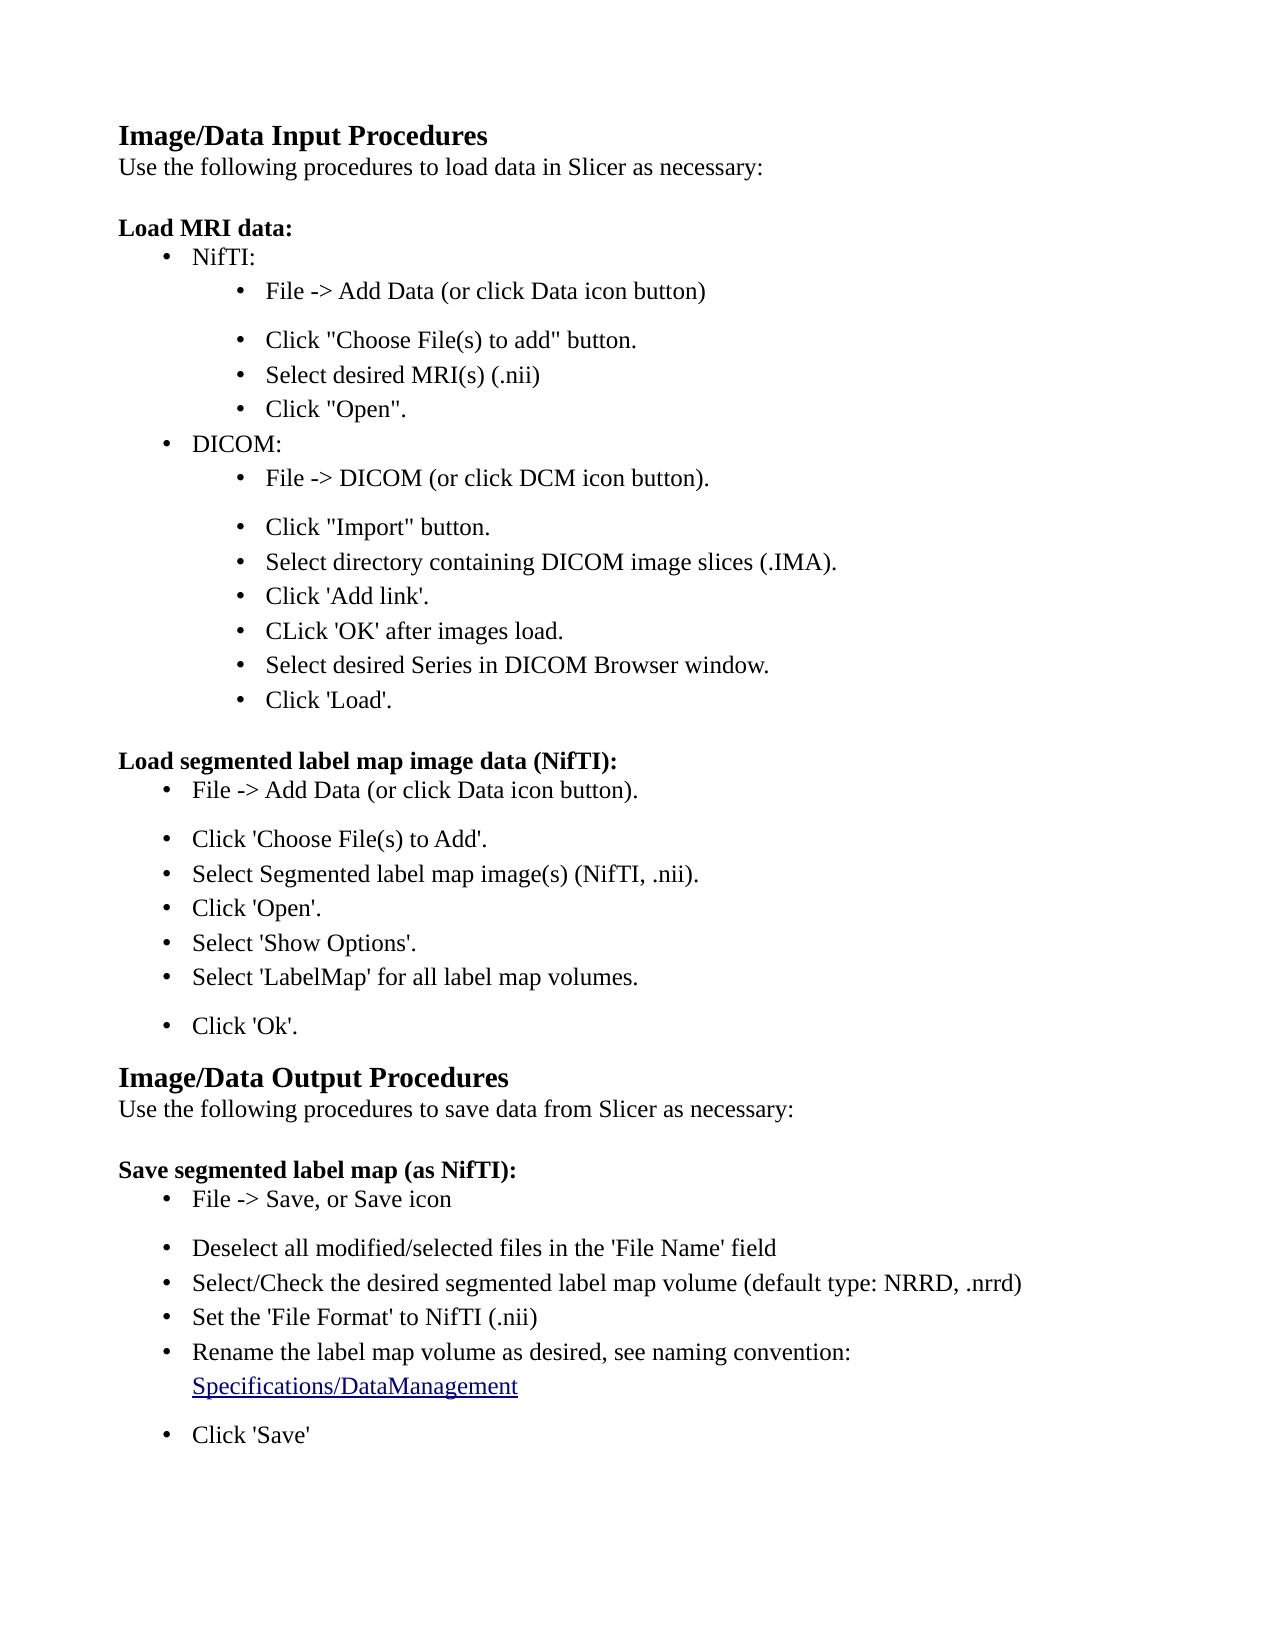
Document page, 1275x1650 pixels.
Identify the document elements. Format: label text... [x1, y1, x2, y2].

list Click "Import" button. [236, 417, 1157, 446]
list File -> Save, or Save icon [162, 1089, 1157, 1118]
list Select/Check the desired triangulated surface (default type: VTK, .vtk) [162, 1499, 1157, 1528]
list Click 'Choose File(s) to Add'. [162, 729, 1157, 758]
list Click 'Load'. [236, 590, 1157, 618]
list Select/Check the desired segmented label map volume (default type: NRRD, .nrrd) [162, 1173, 1157, 1201]
list File -> Add Data (or click Data icon button). [162, 680, 1157, 709]
list File -> DICOM (or click DCM icon button). [236, 368, 1157, 397]
subtitle Save segmented label map (as NifTI): [118, 1060, 1157, 1089]
list Select desired MRI(s) (.nii) [236, 265, 1157, 294]
list Select 'Show Options'. [162, 833, 1157, 861]
subtitle Image/Data Output Procedures [118, 965, 1157, 999]
list NifTI: [162, 147, 1157, 176]
list Deselect all modified/selected files in the 'File Name' field [162, 1464, 1157, 1493]
list Click 'Ok'. [162, 916, 1157, 945]
list Click 'Add link'. [236, 486, 1157, 515]
subtitle Save triangulated surface, STL (a.k.a. Slicer Model): [118, 1387, 1157, 1415]
list Click 'Save' [162, 1325, 1157, 1354]
list Select Segmented label map image(s) (NifTI, .nii). [162, 764, 1157, 792]
subtitle Load segmented label map image data (NifTI): [118, 651, 1157, 680]
list File -> Add Data (or click Data icon button) [236, 181, 1157, 210]
list CLick 'OK' after images load. [236, 521, 1157, 549]
list Select 'LabelMap' for all label map volumes. [162, 867, 1157, 896]
list Deselect all modified/selected files in the 'File Name' field [162, 1138, 1157, 1167]
list Rename the label map volume as desired, see naming convention: Specifications/DataManagement [162, 1242, 1157, 1305]
list Click 'Open'. [162, 798, 1157, 827]
list Set the 'File Format' to NifTI (.nii) [162, 1207, 1157, 1236]
list Select desired Series in DICOM Browser window. [236, 555, 1157, 584]
list Click "Open". [236, 299, 1157, 328]
list Select directory containing DICOM image slices (.IMA). [236, 452, 1157, 481]
list Click "Choose File(s) to add" button. [236, 230, 1157, 259]
list DICOM: [162, 334, 1157, 363]
text Use the following procedures to save data from Slicer as necessary: [118, 999, 1157, 1027]
list File -> Save, or Save icon [162, 1415, 1157, 1444]
subtitle Load MRI data: [118, 118, 1157, 147]
